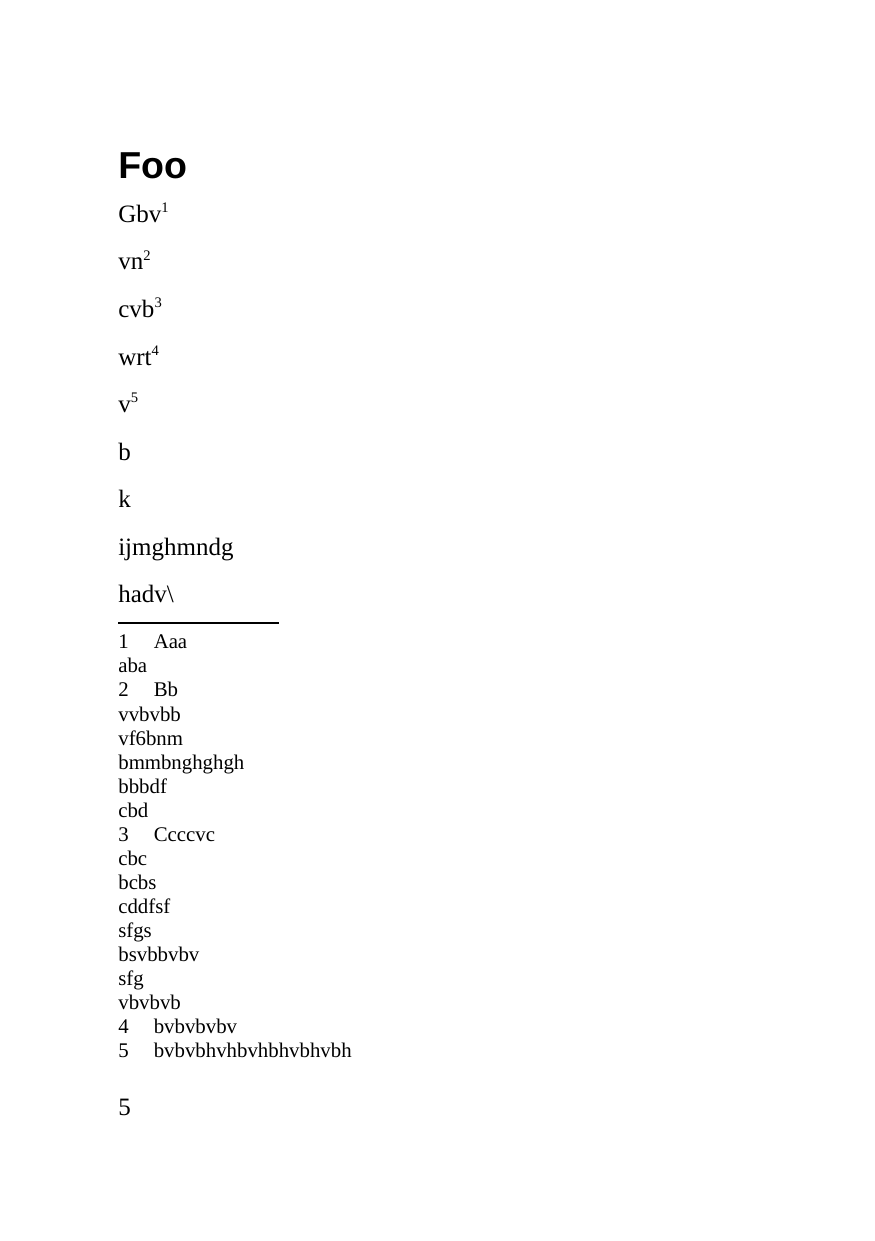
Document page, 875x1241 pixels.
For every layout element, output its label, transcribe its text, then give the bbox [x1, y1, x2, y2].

text vf6bnm [118, 726, 756, 749]
text cvb [118, 294, 756, 323]
text v [118, 389, 756, 418]
text vn [118, 246, 756, 275]
text sfg [118, 966, 756, 990]
text wrt [118, 342, 756, 370]
text bbbdf [118, 774, 756, 798]
text k [118, 484, 756, 513]
text Aaa [118, 629, 756, 653]
text cddfsf [118, 894, 756, 918]
text b [118, 437, 756, 466]
text Bb [118, 677, 756, 701]
text cbd [118, 798, 756, 822]
text bvbvbhvhbvhbhvbhvbh [118, 1038, 756, 1062]
subtitle Foo [118, 143, 756, 186]
text sfgs [118, 918, 756, 942]
text bmmbnghghgh [118, 749, 756, 774]
text bcbs [118, 870, 756, 894]
text vbvbvb [118, 990, 756, 1014]
text aba [118, 653, 756, 677]
text bsvbbvbv [118, 942, 756, 966]
text bvbvbvbv [118, 1014, 756, 1038]
text ijmghmndg [118, 532, 756, 561]
text Ccccvc [118, 822, 756, 846]
text Gbv [118, 199, 756, 227]
text vvbvbb [118, 701, 756, 726]
text cbc [118, 846, 756, 870]
text hadv\ [118, 579, 756, 608]
